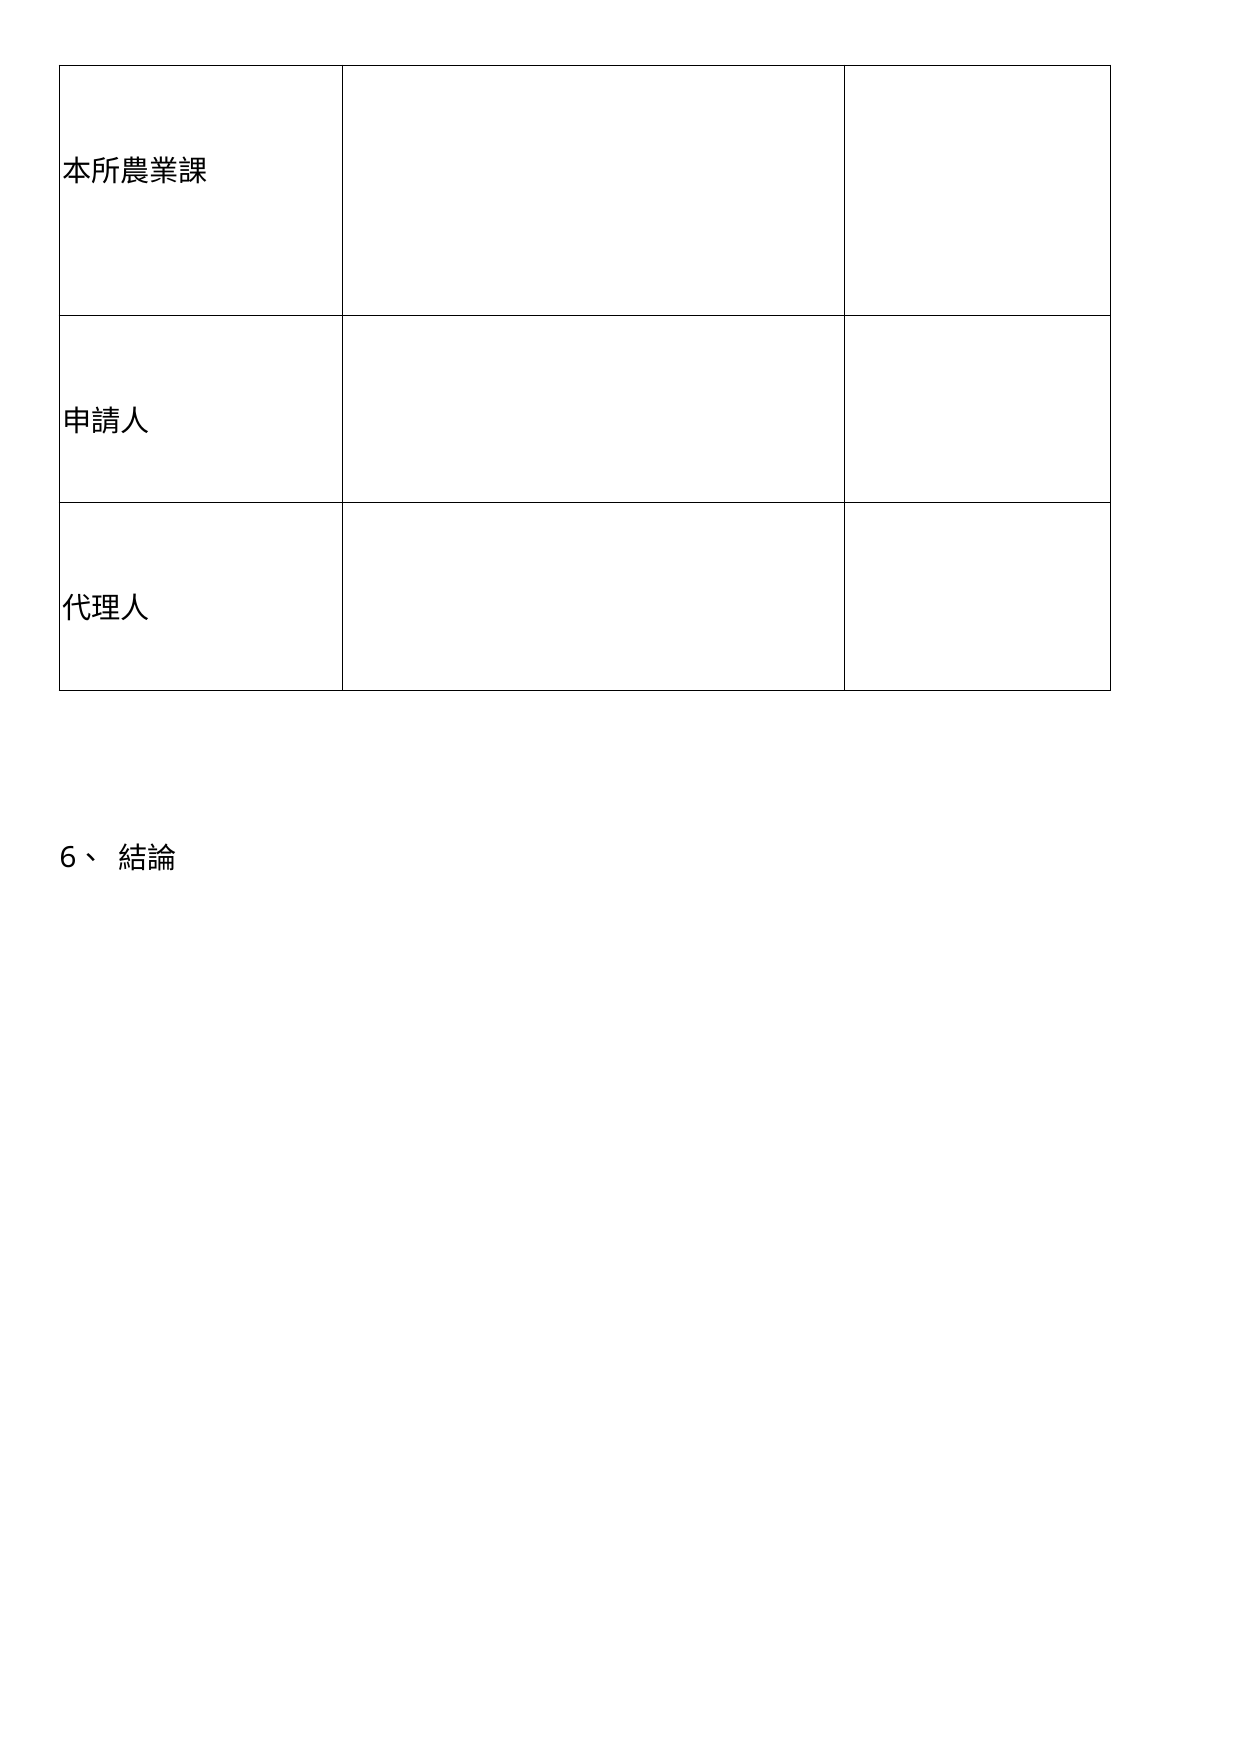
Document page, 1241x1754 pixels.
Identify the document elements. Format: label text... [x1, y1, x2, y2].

table_cell [845, 503, 1110, 689]
table_cell 申請人 [60, 316, 342, 502]
table_cell [343, 316, 844, 502]
table_cell 本所農業課 [60, 66, 342, 314]
table_cell [845, 66, 1110, 314]
table_cell [845, 316, 1110, 502]
table_cell 代理人 [60, 503, 342, 689]
table_cell [343, 66, 844, 314]
table_cell [343, 503, 844, 689]
list 結論 [59, 814, 1181, 877]
